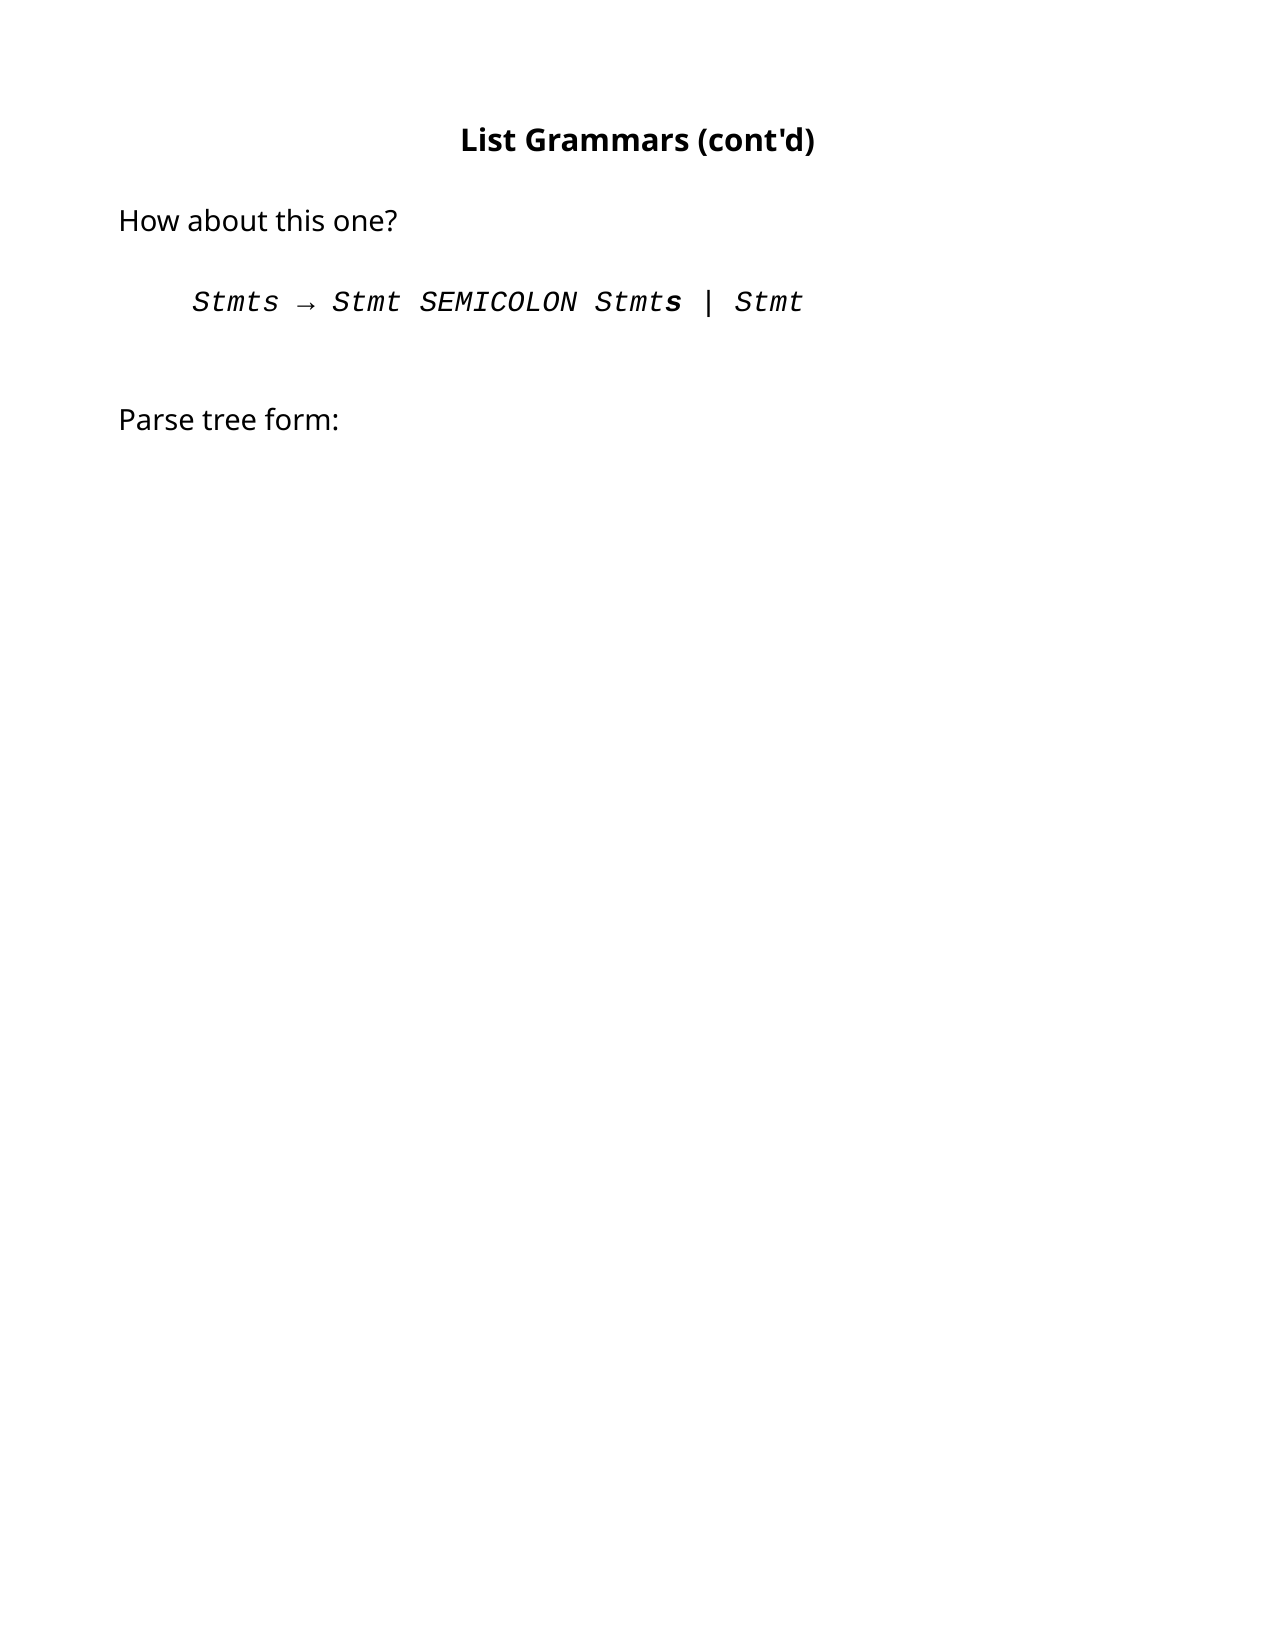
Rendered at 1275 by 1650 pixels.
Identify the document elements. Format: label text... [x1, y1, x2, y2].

subtitle List Grammars (cont'd) [118, 118, 1157, 161]
text How about this one? [118, 200, 1157, 240]
text Stmts → Stmt SEMICOLON Stmts | Stmt [118, 280, 1157, 320]
text Parse tree form: [118, 399, 1157, 439]
